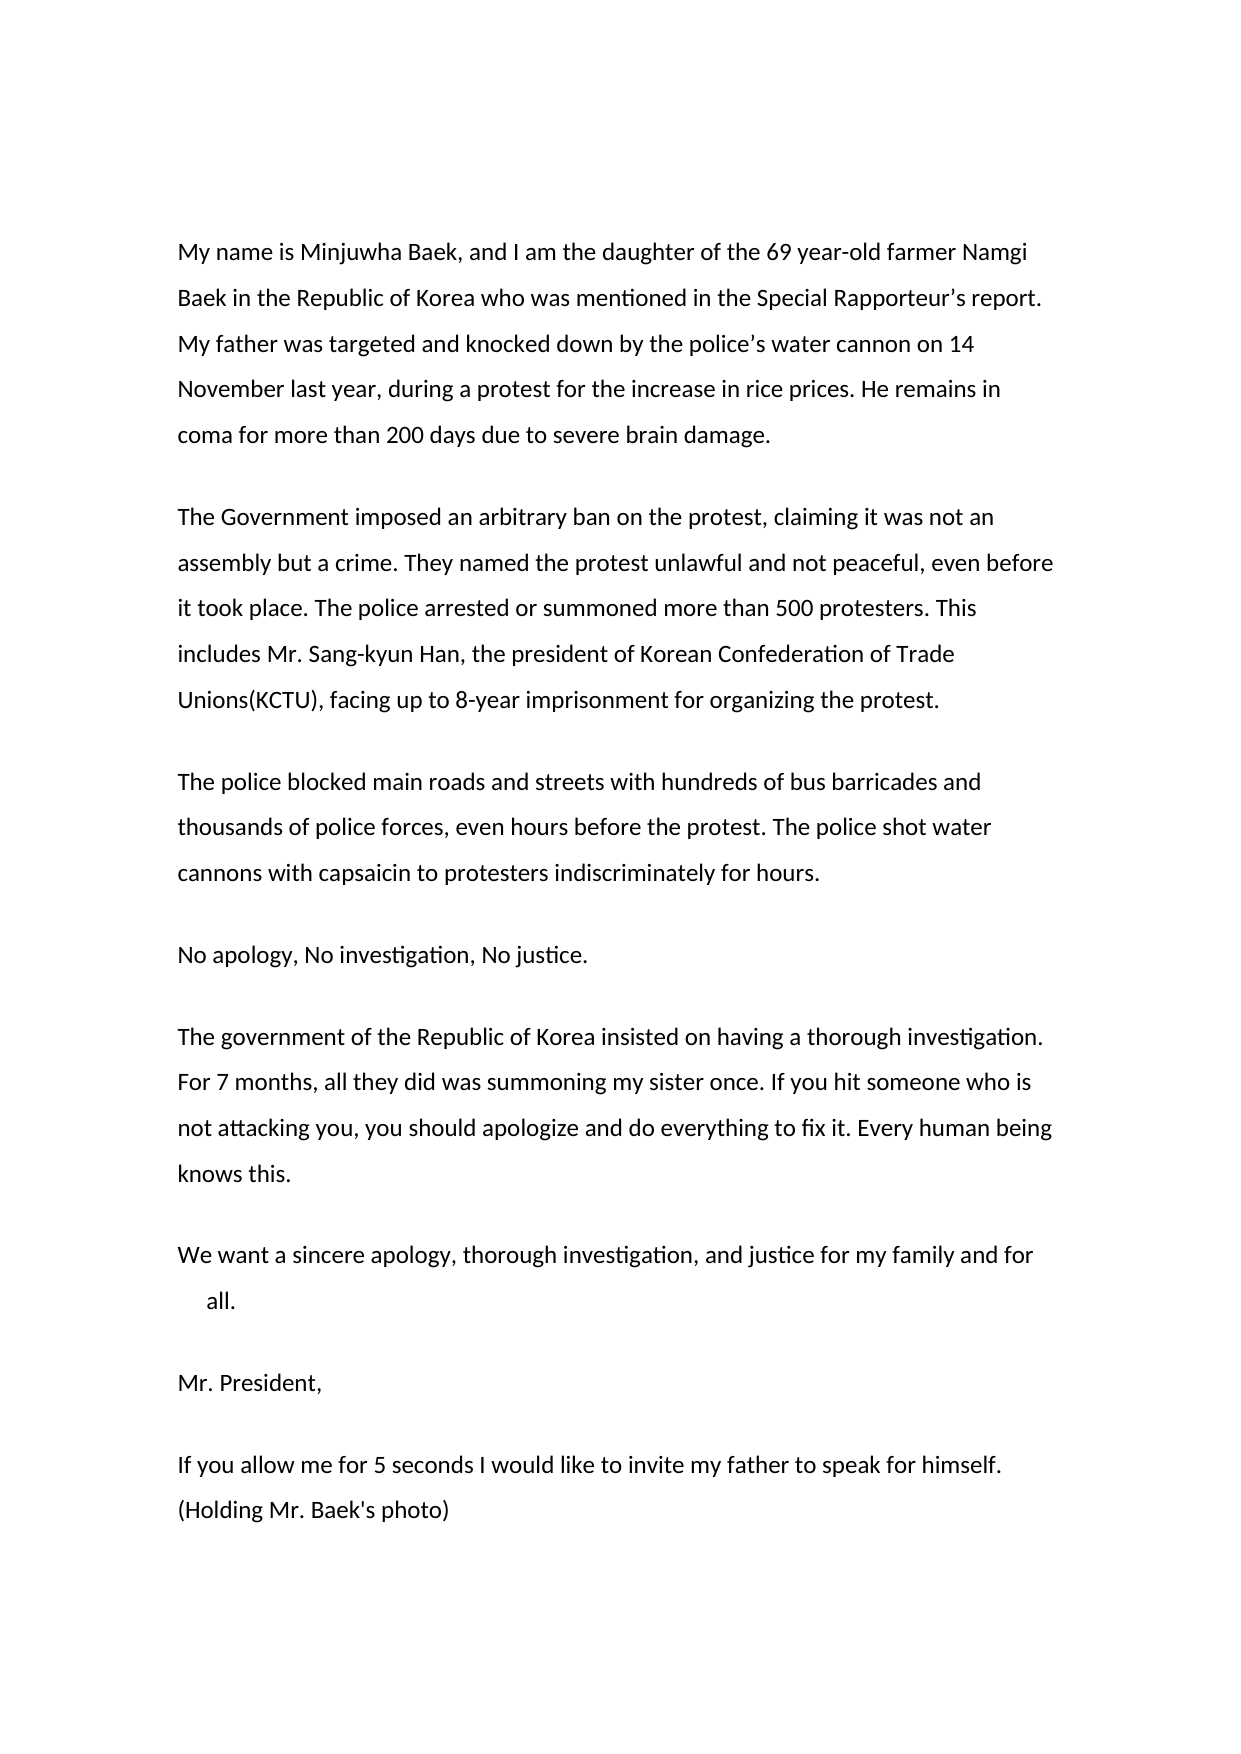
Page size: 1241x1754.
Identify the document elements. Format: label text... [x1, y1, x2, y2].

text My name is Minjuwha Baek, and I am the daughter of the 69 year-old farmer Namgi Baek in the Republic of Korea who was mentioned in the Special Rapporteur’s report. My father was targeted and knocked down by the police’s water cannon on 14 November last year, during a protest for the increase in rice prices. He remains in coma for more than 200 days due to severe brain damage. [177, 236, 1063, 450]
text No apology, No investigation, No justice. [177, 939, 1063, 969]
text We want a sincere apology, thorough investigation, and justice for my family and for all. [177, 1239, 1063, 1316]
text The police blocked main roads and streets with hundreds of bus barricades and thousands of police forces, even hours before the protest. The police shot water cannons with capsaicin to protesters indiscriminately for hours. [177, 766, 1063, 888]
text The government of the Republic of Korea insisted on having a thorough investigation. For 7 months, all they did was summoning my sister once. If you hit someone who is not attacking you, you should apologize and do everything to fix it. Every human being knows this. [177, 1021, 1063, 1188]
text Mr. President, [177, 1367, 1063, 1398]
text The Government imposed an arbitrary ban on the protest, claiming it was not an assembly but a crime. They named the protest unlawful and not peaceful, even before it took place. The police arrested or summoned more than 500 protesters. This includes Mr. Sang-kyun Han, the president of Korean Confederation of Trade Unions(KCTU), facing up to 8-year imprisonment for organizing the protest. [177, 501, 1063, 714]
text If you allow me for 5 seconds I would like to invite my father to speak for himself. (Holding Mr. Baek's photo) [177, 1449, 1063, 1525]
